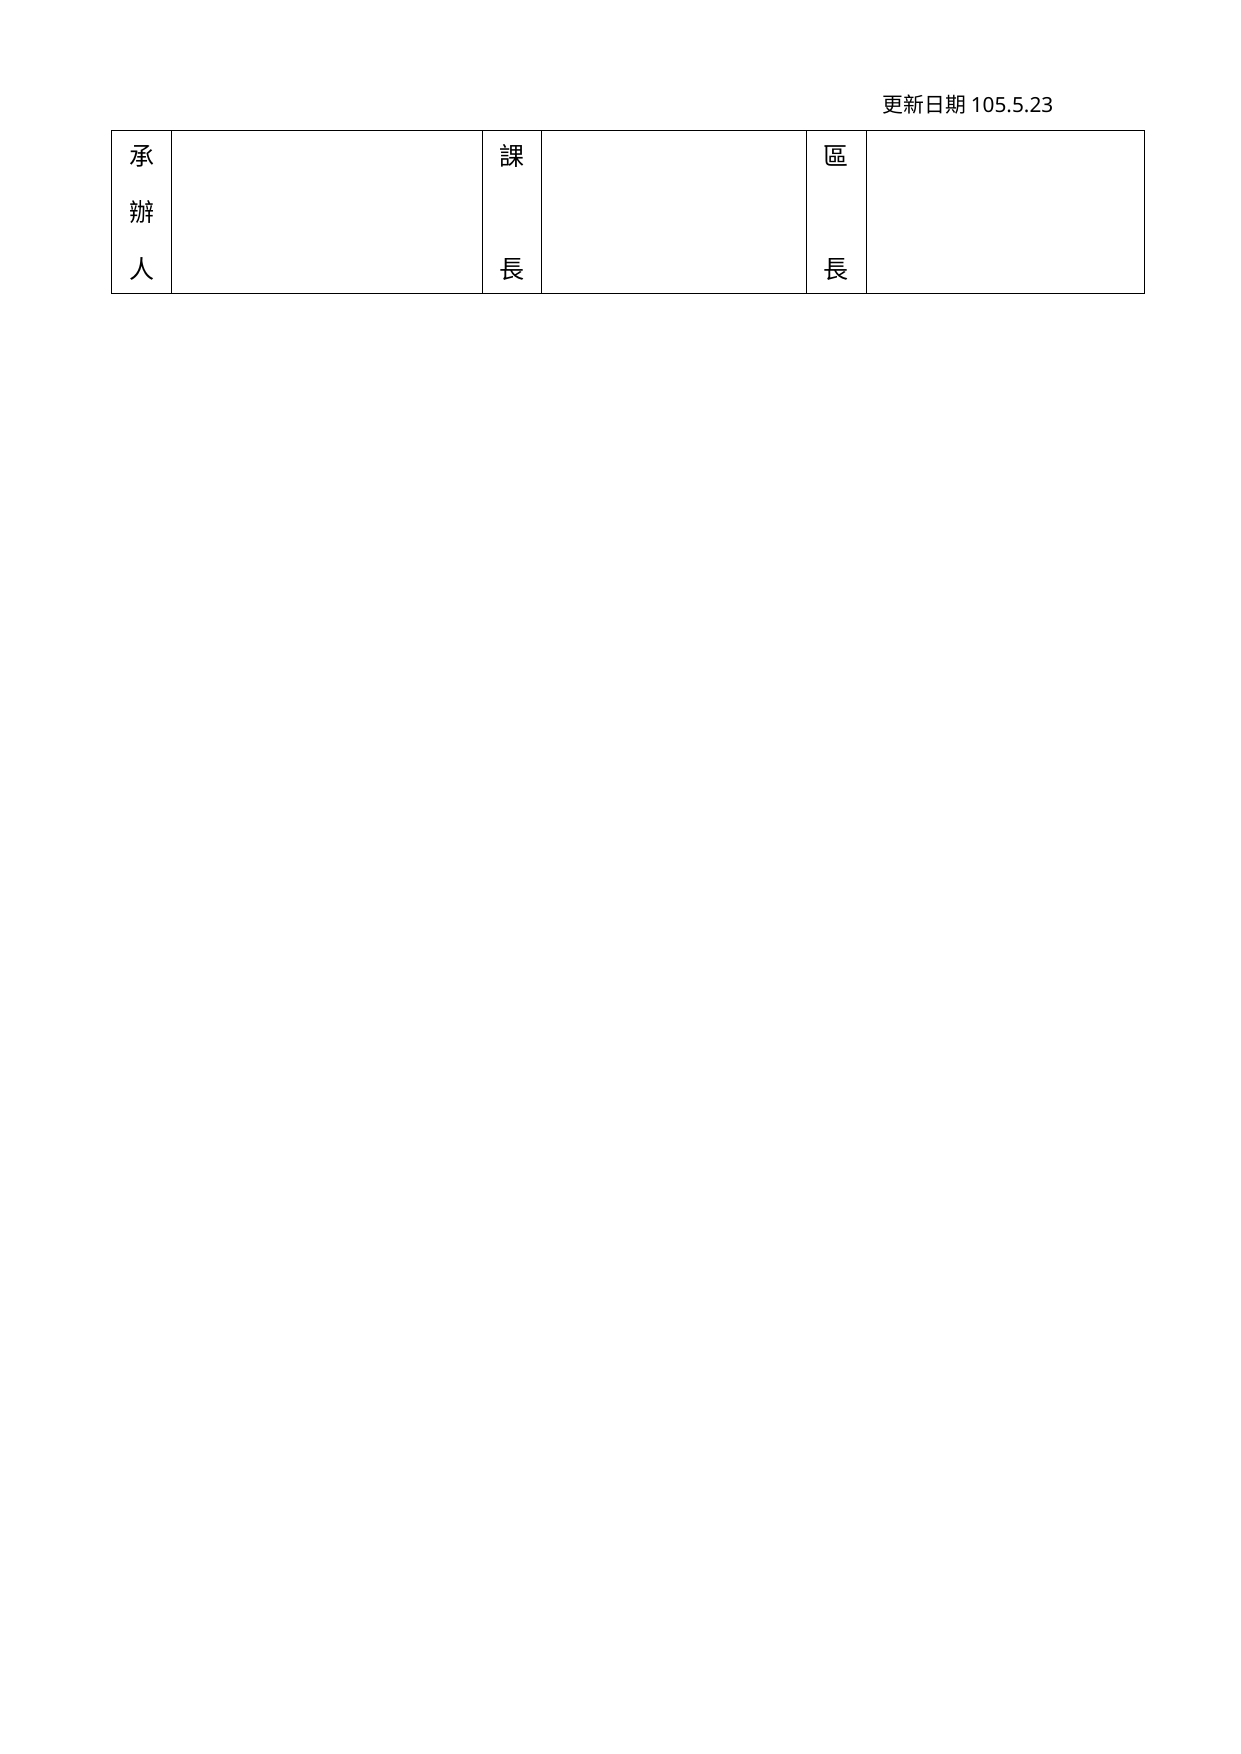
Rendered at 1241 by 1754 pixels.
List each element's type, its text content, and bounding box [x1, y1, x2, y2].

table_cell [867, 131, 1144, 292]
table_cell [172, 131, 482, 292]
table_cell 承辦人 [112, 131, 171, 292]
table_cell [542, 131, 806, 292]
table_cell 課長 [483, 131, 541, 292]
table_cell 區長 [807, 131, 866, 292]
